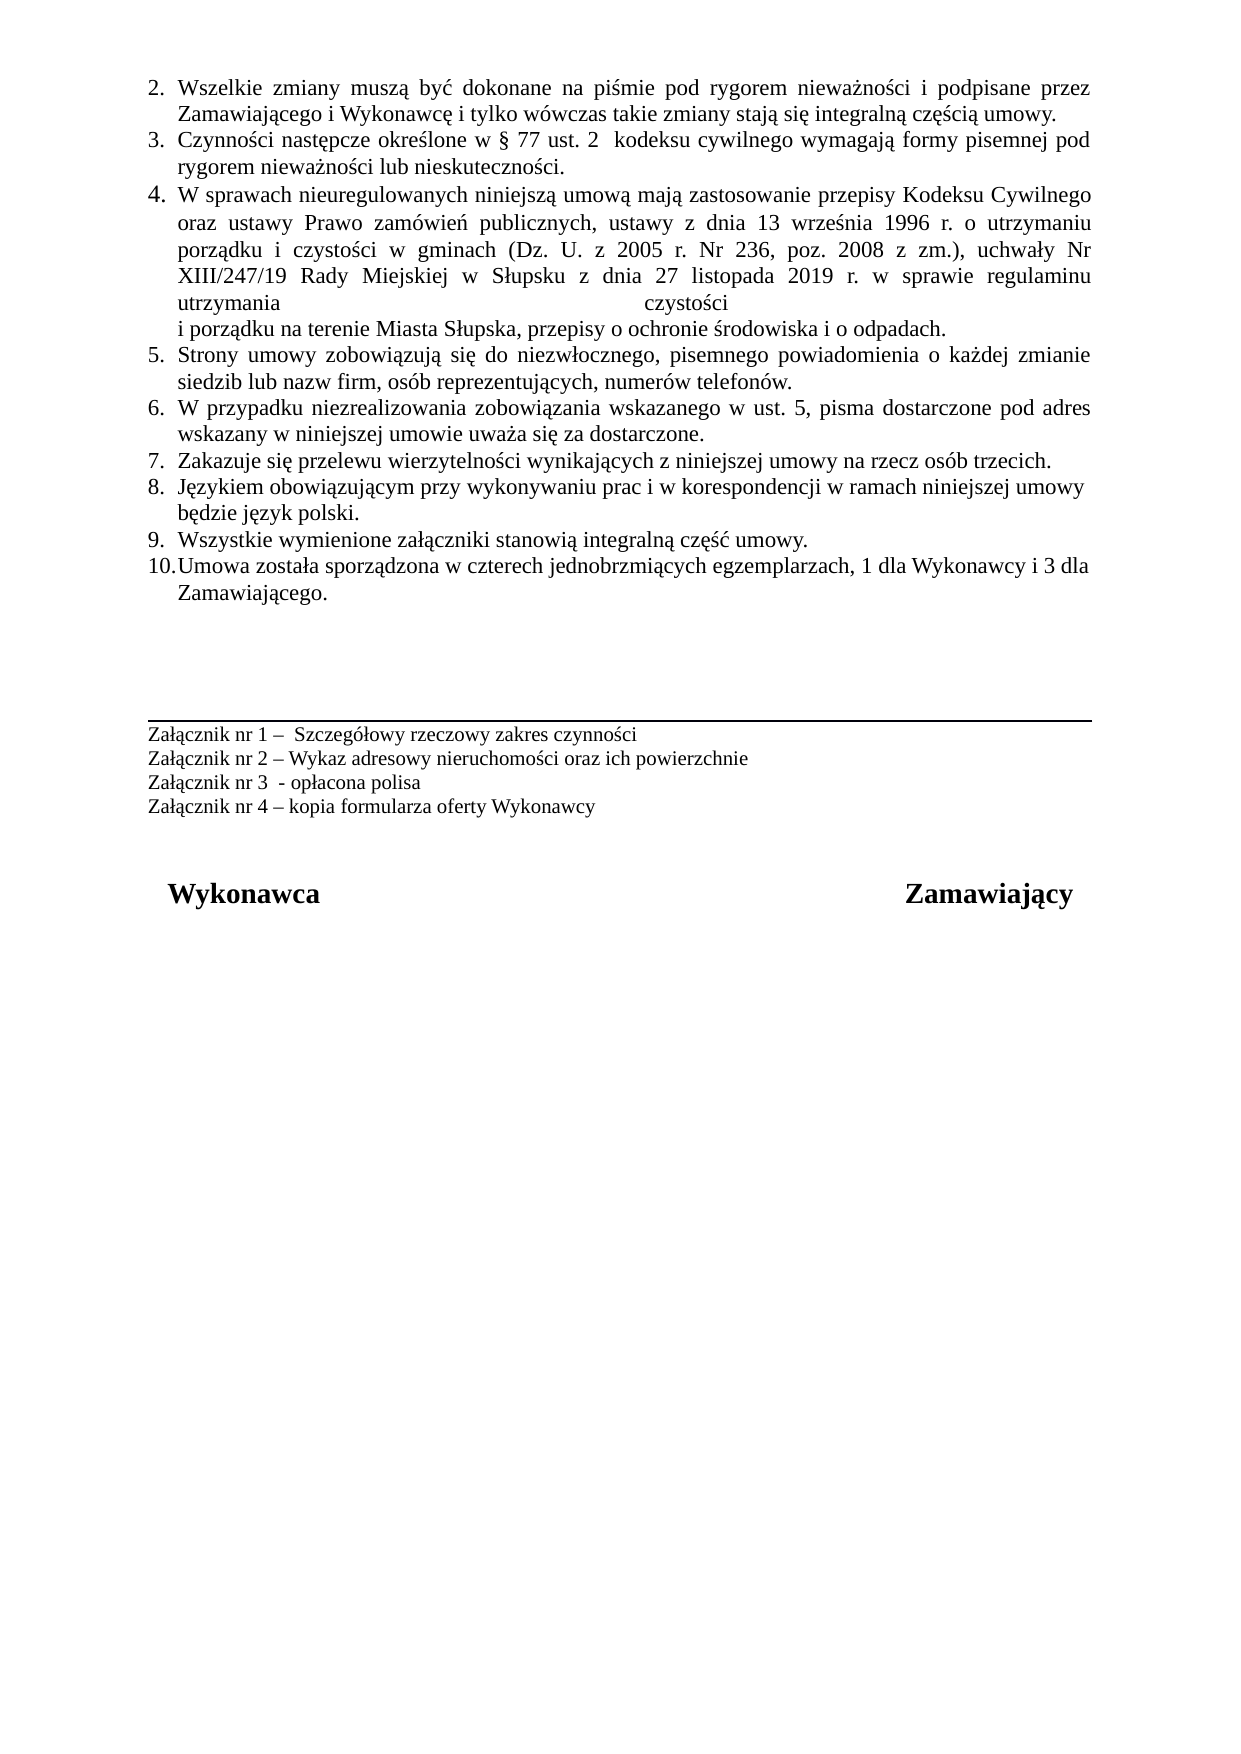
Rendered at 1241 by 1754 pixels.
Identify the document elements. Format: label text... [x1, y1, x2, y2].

list Językiem obowiązującym przy wykonywaniu prac i w korespondencji w ramach niniejszej umowy będzie język polski. [148, 473, 1092, 526]
text Załącznik nr 4 – kopia formularza oferty Wykonawcy [148, 794, 1092, 818]
text Załącznik nr 1 – Szczegółowy rzeczowy zakres czynności [148, 722, 1092, 746]
list Strony umowy zobowiązują się do niezwłocznego, pisemnego powiadomienia o każdej zmianie siedzib lub nazw firm, osób reprezentujących, numerów telefonów. [148, 341, 1092, 394]
list Wszelkie zmiany muszą być dokonane na piśmie pod rygorem nieważności i podpisane przez Zamawiającego i Wykonawcę i tylko wówczas takie zmiany stają się integralną częścią umowy. [148, 74, 1092, 126]
list Wszystkie wymienione załączniki stanowią integralną część umowy. [148, 526, 1092, 552]
list W sprawach nieuregulowanych niniejszą umową mają zastosowanie przepisy Kodeksu Cywilnego oraz ustawy Prawo zamówień publicznych, ustawy z dnia 13 września 1996 r. o utrzymaniu porządku i czystości w gminach (Dz. U. z 2005 r. Nr 236, poz. 2008 z zm.), uchwały Nr XIII/247/19 Rady Miejskiej w Słupsku z dnia 27 listopada 2019 r. w sprawie regulaminu utrzymania czystości i porządku na terenie Miasta Słupska, przepisy o ochronie środowiska i o odpadach. [148, 179, 1092, 341]
text Załącznik nr 2 – Wykaz adresowy nieruchomości oraz ich powierzchnie [148, 746, 1092, 770]
list Zakazuje się przelewu wierzytelności wynikających z niniejszej umowy na rzecz osób trzecich. [148, 447, 1092, 473]
text Załącznik nr 3 - opłacona polisa [148, 770, 1092, 794]
list W przypadku niezrealizowania zobowiązania wskazanego w ust. 5, pisma dostarczone pod adres wskazany w niniejszej umowie uważa się za dostarczone. [148, 394, 1092, 447]
subtitle Wykonawca Zamawiający [148, 876, 1092, 910]
list Czynności następcze określone w § 77 ust. 2 kodeksu cywilnego wymagają formy pisemnej pod rygorem nieważności lub nieskuteczności. [148, 126, 1092, 179]
list Umowa została sporządzona w czterech jednobrzmiących egzemplarzach, 1 dla Wykonawcy i 3 dla Zamawiającego. [148, 552, 1092, 605]
